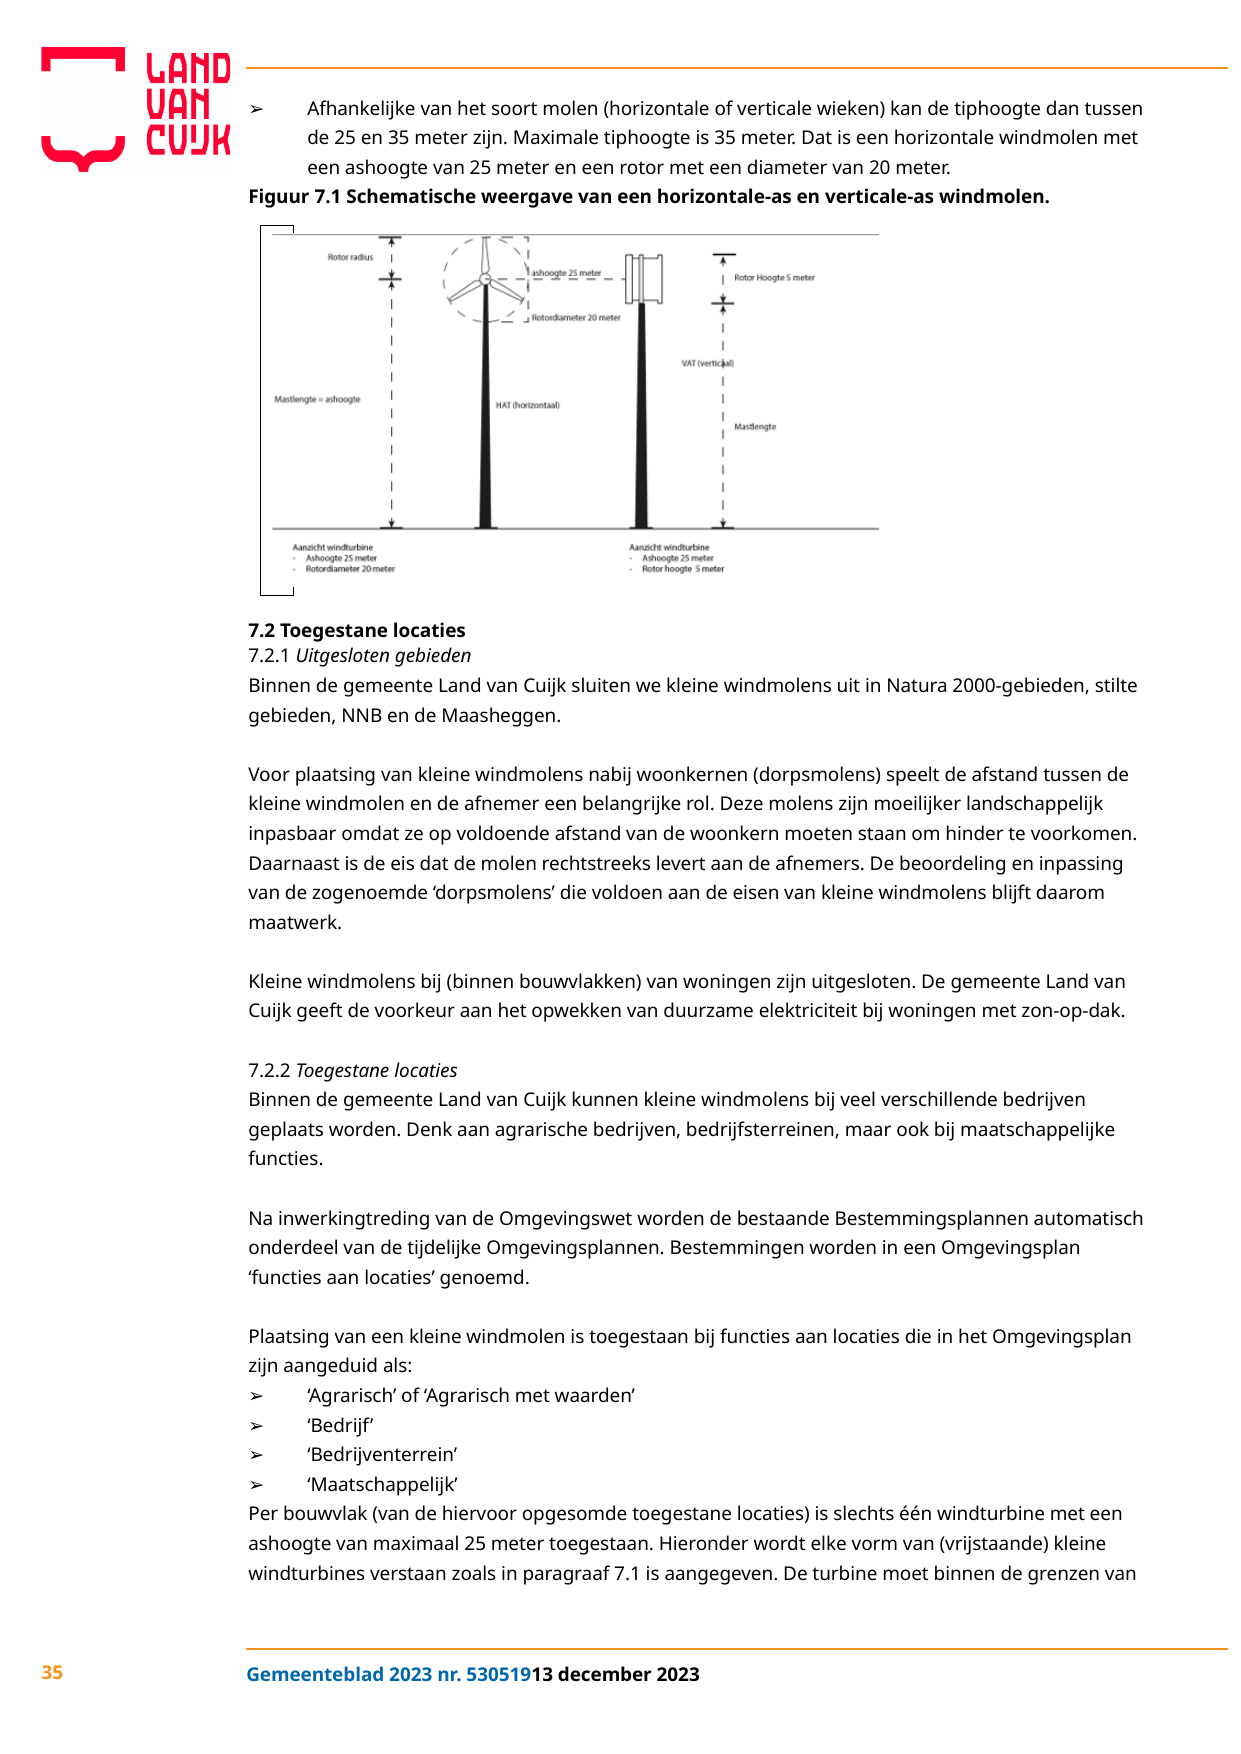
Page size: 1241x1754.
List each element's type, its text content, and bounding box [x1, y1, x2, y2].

list ‘Bedrijventerrein’ [248, 1441, 1152, 1467]
list ‘Maatschappelijk’ [248, 1471, 1152, 1497]
list ‘Bedrijf’ [248, 1412, 1152, 1437]
picture [41, 47, 231, 172]
list Afhankelijke van het soort molen (horizontale of verticale wieken) kan de tiphoogte dan tussen de 25 en 35 meter zijn. Maximale tiphoogte is 35 meter. Dat is een horizontale windmolen met een ashoogte van 25 meter en een rotor met een diameter van 20 meter. [248, 95, 1152, 180]
list ‘Agrarisch’ of ‘Agrarisch met waarden’ [248, 1382, 1152, 1408]
text Figuur 7.1 Schematische weergave van een horizontale-as en verticale-as windmolen. [248, 183, 1152, 209]
text 7.2.1 Uitgesloten gebieden [248, 643, 1152, 668]
text 7.2.2 Toegestane locaties [248, 1057, 1152, 1082]
picture [268, 233, 889, 587]
text Binnen de gemeente Land van Cuijk kunnen kleine windmolens bij veel verschillende bedrijven geplaats worden. Denk aan agrarische bedrijven, bedrijfsterreinen, maar ook bij maatschappelijke functies. [248, 1086, 1152, 1171]
text Voor plaatsing van kleine windmolens nabij woonkernen (dorpsmolens) speelt de afstand tussen de kleine windmolen en de afnemer een belangrijke rol. Deze molens zijn moeilijker landschappelijk inpasbaar omdat ze op voldoende afstand van de woonkern moeten staan om hinder te voorkomen. Daarnaast is de eis dat de molen rechtstreeks levert aan de afnemers. De beoordeling en inpassing van de zogenoemde ‘dorpsmolens’ die voldoen aan de eisen van kleine windmolens blijft daarom maatwerk. [248, 761, 1152, 934]
text Per bouwvlak (van de hiervoor opgesomde toegestane locaties) is slechts één windturbine met een ashoogte van maximaal 25 meter toegestaan. Hieronder wordt elke vorm van (vrijstaande) kleine windturbines verstaan zoals in paragraaf 7.1 is aangegeven. De turbine moet binnen de grenzen van [248, 1501, 1152, 1585]
text Binnen de gemeente Land van Cuijk sluiten we kleine windmolens uit in Natura 2000-gebieden, stilte gebieden, NNB en de Maasheggen. [248, 672, 1152, 727]
text Kleine windmolens bij (binnen bouwvlakken) van woningen zijn uitgesloten. De gemeente Land van Cuijk geeft de voorkeur aan het opwekken van duurzame elektriciteit bij woningen met zon-op-dak. [248, 968, 1152, 1023]
text 7.2 Toegestane locaties [248, 617, 1152, 643]
text Plaatsing van een kleine windmolen is toegestaan bij functies aan locaties die in het Omgevingsplan zijn aangeduid als: [248, 1323, 1152, 1378]
text Na inwerkingtreding van de Omgevingswet worden de bestaande Bestemmingsplannen automatisch onderdeel van de tijdelijke Omgevingsplannen. Bestemmingen worden in een Omgevingsplan ‘functies aan locaties’ genoemd. [248, 1205, 1152, 1289]
